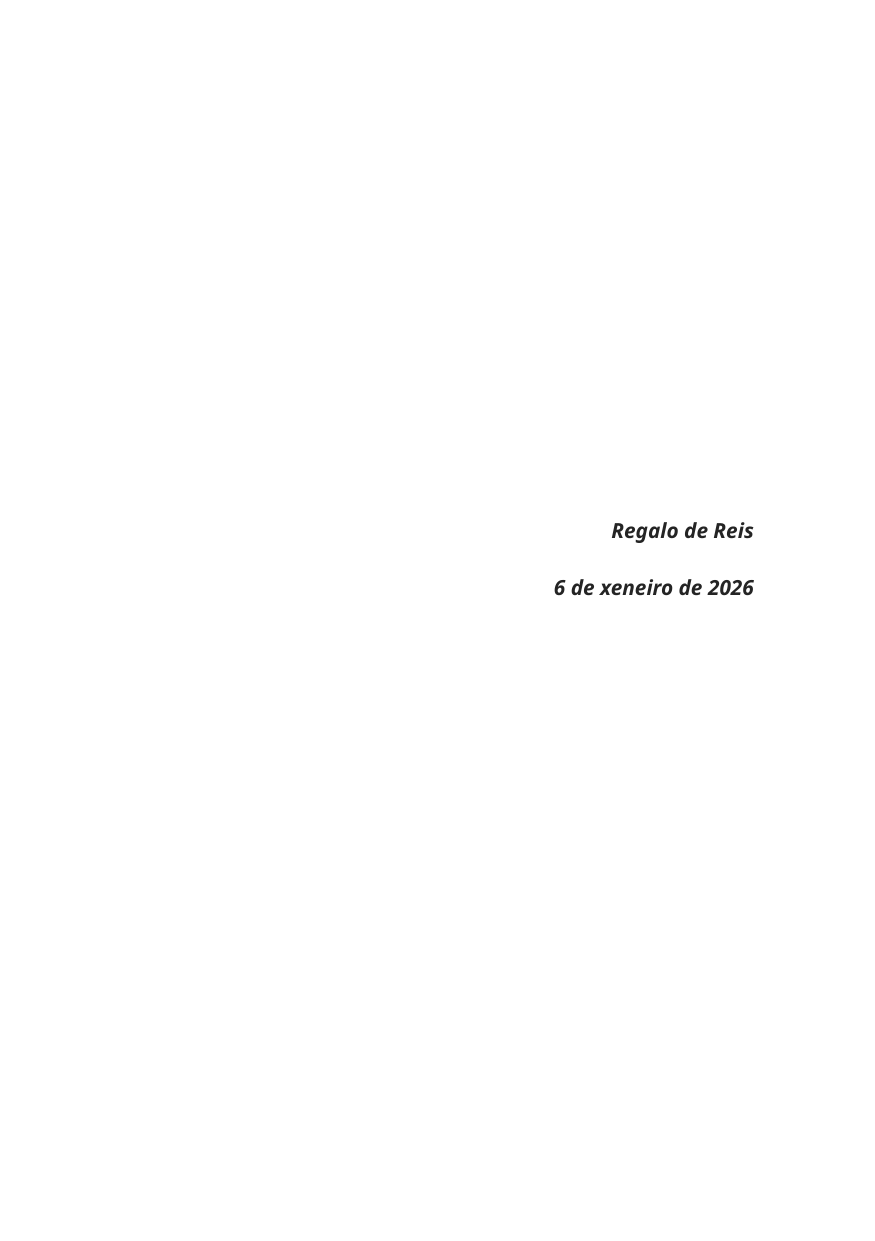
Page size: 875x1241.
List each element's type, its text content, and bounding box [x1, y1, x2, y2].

text 6 de xeneiro de 2026 [118, 573, 756, 602]
text Regalo de Reis [118, 516, 756, 545]
